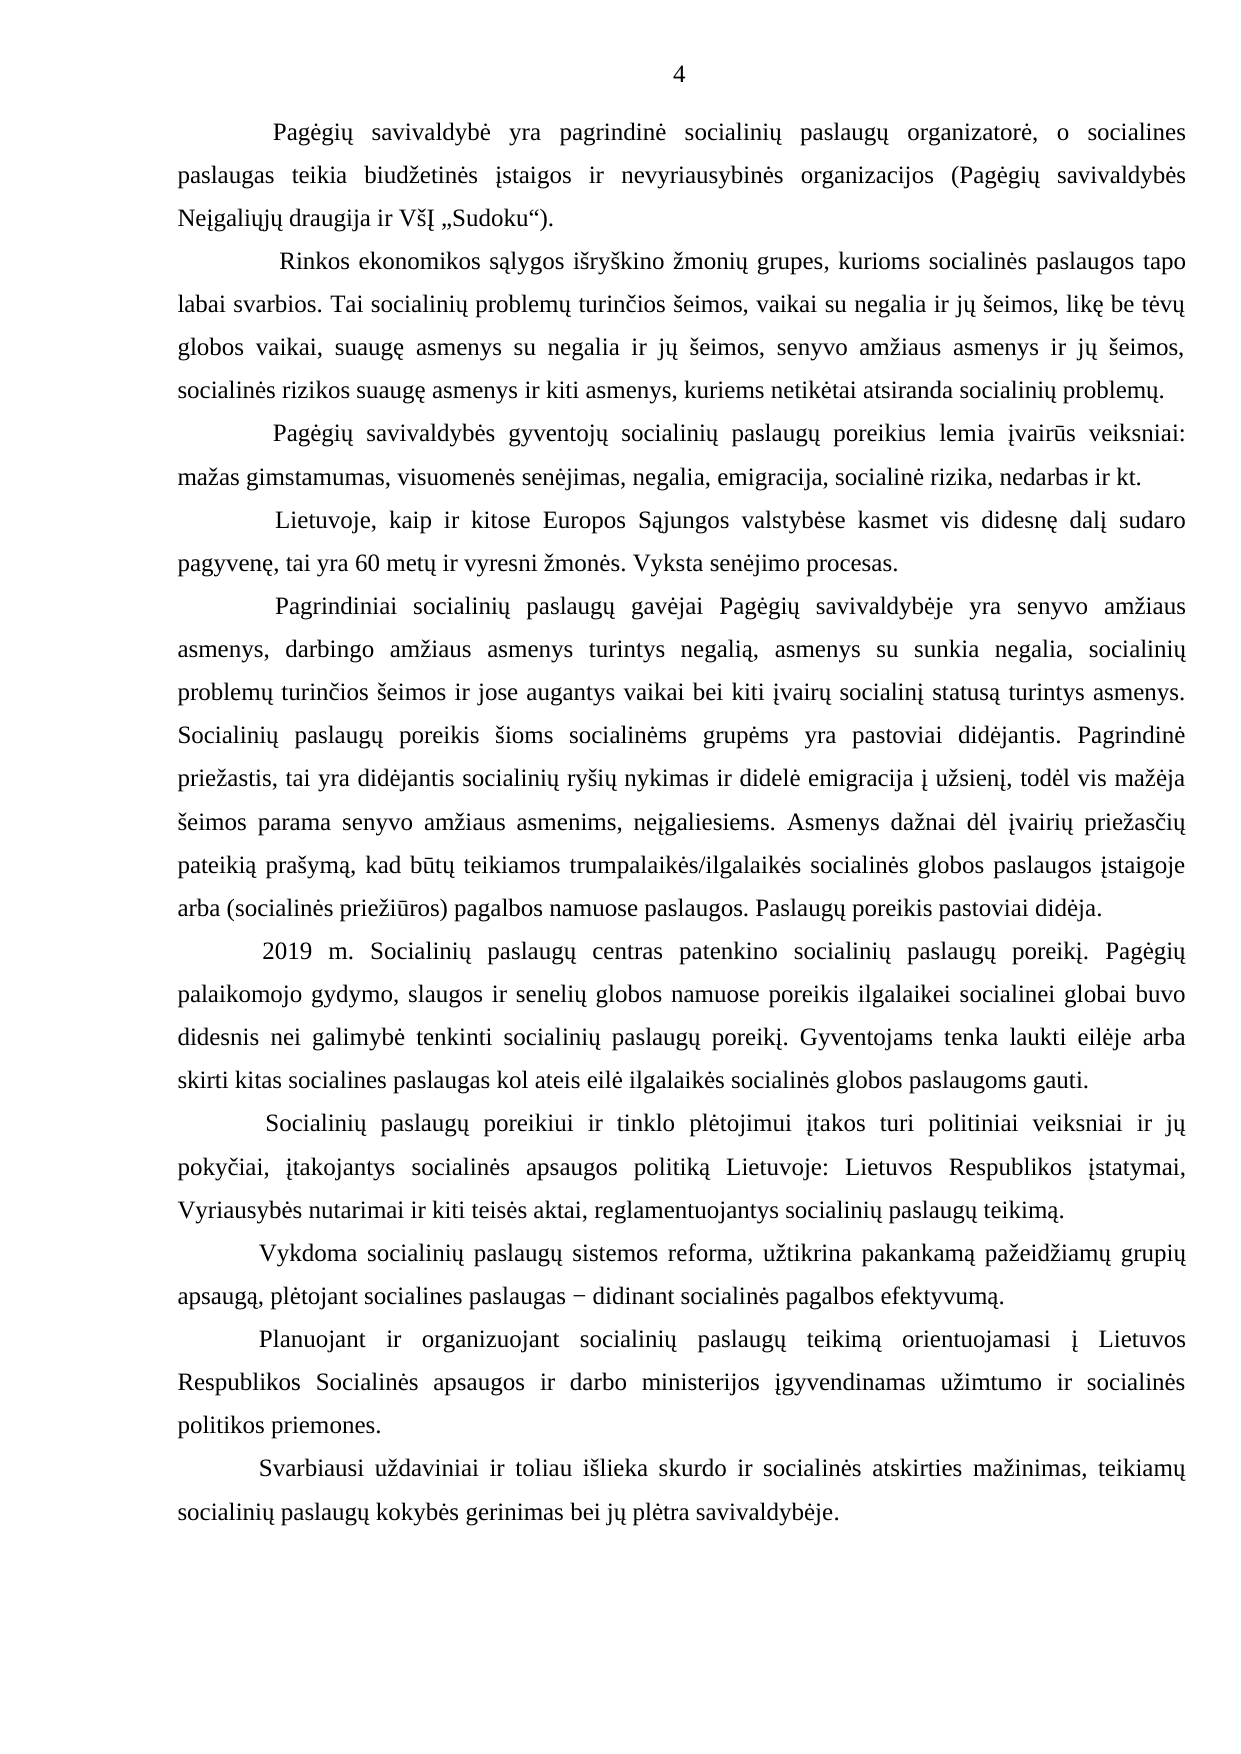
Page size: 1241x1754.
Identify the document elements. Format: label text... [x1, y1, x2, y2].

text Planuojant ir organizuojant socialinių paslaugų teikimą orientuojamasi į Lietuvos Respublikos Socialinės apsaugos ir darbo ministerijos įgyvendinamas užimtumo ir socialinės politikos priemones. [177, 1324, 1187, 1439]
text Pagėgių savivaldybės gyventojų socialinių paslaugų poreikius lemia įvairūs veiksniai: mažas gimstamumas, visuomenės senėjimas, negalia, emigracija, socialinė rizika, nedarbas ir kt. [177, 418, 1187, 490]
text Pagrindiniai socialinių paslaugų gavėjai Pagėgių savivaldybėje yra senyvo amžiaus asmenys, darbingo amžiaus asmenys turintys negalią, asmenys su sunkia negalia, socialinių problemų turinčios šeimos ir jose augantys vaikai bei kiti įvairų socialinį statusą turintys asmenys. Socialinių paslaugų poreikis šioms socialinėms grupėms yra pastoviai didėjantis. Pagrindinė priežastis, tai yra didėjantis socialinių ryšių nykimas ir didelė emigracija į užsienį, todėl vis mažėja šeimos parama senyvo amžiaus asmenims, neįgaliesiems. Asmenys dažnai dėl įvairių priežasčių pateikią prašymą, kad būtų teikiamos trumpalaikės/ilgalaikės socialinės globos paslaugos įstaigoje arba (socialinės priežiūros) pagalbos namuose paslaugos. Paslaugų poreikis pastoviai didėja. [177, 591, 1186, 922]
text Rinkos ekonomikos sąlygos išryškino žmonių grupes, kurioms socialinės paslaugos tapo labai svarbios. Tai socialinių problemų turinčios šeimos, vaikai su negalia ir jų šeimos, likę be tėvų globos vaikai, suaugę asmenys su negalia ir jų šeimos, senyvo amžiaus asmenys ir jų šeimos, socialinės rizikos suaugę asmenys ir kiti asmenys, kuriems netikėtai atsiranda socialinių problemų. [177, 246, 1187, 404]
text Vykdoma socialinių paslaugų sistemos reforma, užtikrina pakankamą pažeidžiamų grupių apsaugą, plėtojant socialines paslaugas − didinant socialinės pagalbos efektyvumą. [177, 1238, 1187, 1310]
text Socialinių paslaugų poreikiui ir tinklo plėtojimui įtakos turi politiniai veiksniai ir jų pokyčiai, įtakojantys socialinės apsaugos politiką Lietuvoje: Lietuvos Respublikos įstatymai, Vyriausybės nutarimai ir kiti teisės aktai, reglamentuojantys socialinių paslaugų teikimą. [177, 1108, 1187, 1223]
text 2019 m. Socialinių paslaugų centras patenkino socialinių paslaugų poreikį. Pagėgių palaikomojo gydymo, slaugos ir senelių globos namuose poreikis ilgalaikei socialinei globai buvo didesnis nei galimybė tenkinti socialinių paslaugų poreikį. Gyventojams tenka laukti eilėje arba skirti kitas socialines paslaugas kol ateis eilė ilgalaikės socialinės globos paslaugoms gauti. [177, 936, 1186, 1094]
text Lietuvoje, kaip ir kitose Europos Sąjungos valstybėse kasmet vis didesnę dalį sudaro pagyvenę, tai yra 60 metų ir vyresni žmonės. Vyksta senėjimo procesas. [177, 505, 1186, 577]
text Svarbiausi uždaviniai ir toliau išlieka skurdo ir socialinės atskirties mažinimas, teikiamų socialinių paslaugų kokybės gerinimas bei jų plėtra savivaldybėje. [177, 1453, 1187, 1525]
text Pagėgių savivaldybė yra pagrindinė socialinių paslaugų organizatorė, o socialines paslaugas teikia biudžetinės įstaigos ir nevyriausybinės organizacijos (Pagėgių savivaldybės Neįgaliųjų draugija ir VšĮ „Sudoku“). [177, 117, 1187, 232]
